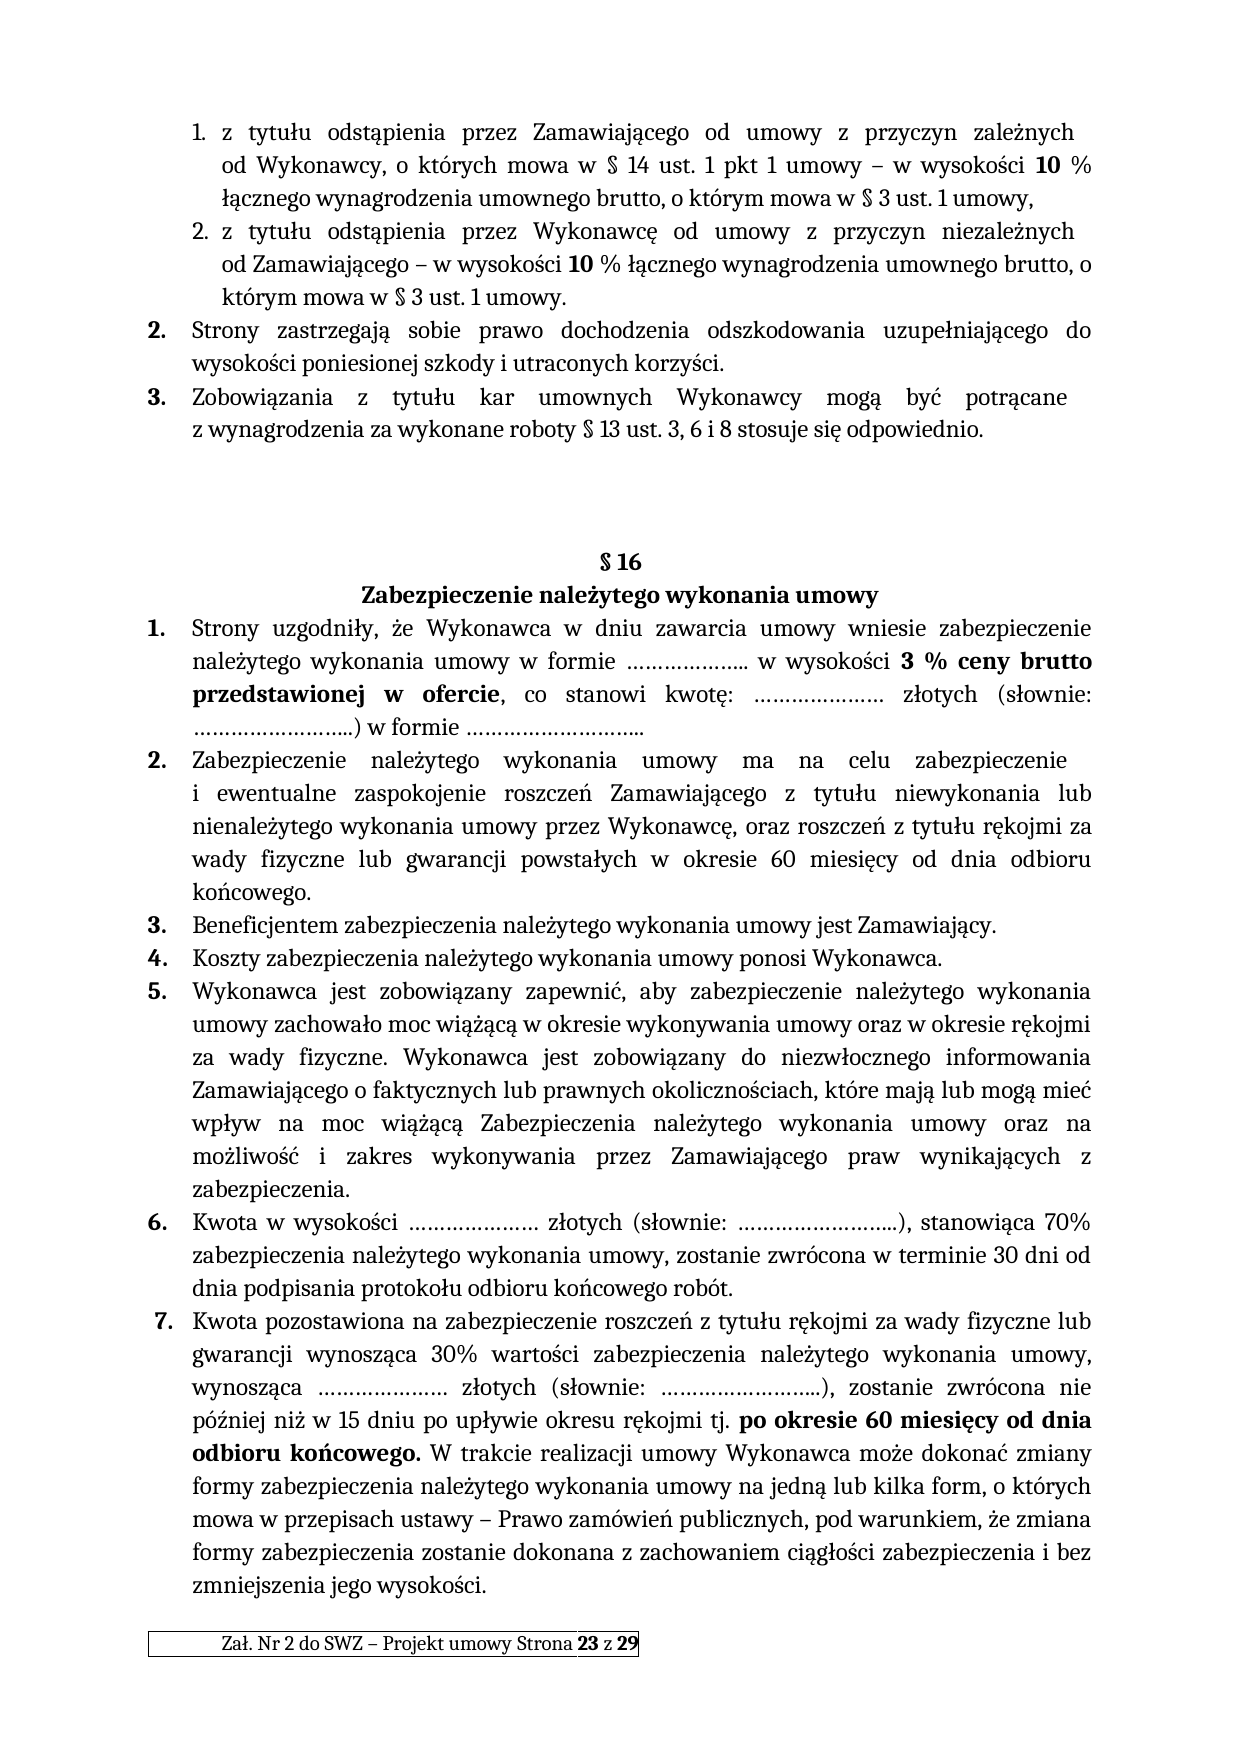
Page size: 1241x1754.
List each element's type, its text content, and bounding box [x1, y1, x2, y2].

text Zabezpieczenie należytego wykonania umowy [148, 581, 1092, 609]
list Beneficjentem zabezpieczenia należytego wykonania umowy jest Zamawiający. [148, 911, 1092, 939]
text § 16 [148, 547, 1092, 576]
list Zobowiązania z tytułu kar umownych Wykonawcy mogą być potrącane z wynagrodzenia za wykonane roboty § 13 ust. 3, 6 i 8 stosuje się odpowiednio. [148, 382, 1092, 444]
list Kwota pozostawiona na zabezpieczenie roszczeń z tytułu rękojmi za wady fizyczne lub gwarancji wynosząca 30% wartości zabezpieczenia należytego wykonania umowy, wynosząca ………………… złotych (słownie: ……………………..), zostanie zwrócona nie później niż w 15 dniu po upływie okresu rękojmi tj. po okresie 60 miesięcy od dnia odbioru końcowego. W trakcie realizacji umowy Wykonawca może dokonać zmiany formy zabezpieczenia należytego wykonania umowy na jedną lub kilka form, o których mowa w przepisach ustawy – Prawo zamówień publicznych, pod warunkiem, że zmiana formy zabezpieczenia zostanie dokonana z zachowaniem ciągłości zabezpieczenia i bez zmniejszenia jego wysokości. [154, 1307, 1092, 1600]
list Strony zastrzegają sobie prawo dochodzenia odszkodowania uzupełniającego do wysokości poniesionej szkody i utraconych korzyści. [148, 316, 1092, 378]
list Kwota w wysokości ………………… złotych (słownie: ……………………..), stanowiąca 70% zabezpieczenia należytego wykonania umowy, zostanie zwrócona w terminie 30 dni od dnia podpisania protokołu odbioru końcowego robót. [148, 1208, 1092, 1303]
list z tytułu odstąpienia przez Zamawiającego od umowy z przyczyn zależnych od Wykonawcy, o których mowa w § 14 ust. 1 pkt 1 umowy – w wysokości 10 % łącznego wynagrodzenia umownego brutto, o którym mowa w § 3 ust. 1 umowy, [192, 118, 1092, 213]
list Koszty zabezpieczenia należytego wykonania umowy ponosi Wykonawca. [148, 944, 1092, 972]
list Zabezpieczenie należytego wykonania umowy ma na celu zabezpieczenie i ewentualne zaspokojenie roszczeń Zamawiającego z tytułu niewykonania lub nienależytego wykonania umowy przez Wykonawcę, oraz roszczeń z tytułu rękojmi za wady fizyczne lub gwarancji powstałych w okresie 60 miesięcy od dnia odbioru końcowego. [148, 746, 1092, 906]
list z tytułu odstąpienia przez Wykonawcę od umowy z przyczyn niezależnych od Zamawiającego – w wysokości 10 % łącznego wynagrodzenia umownego brutto, o którym mowa w § 3 ust. 1 umowy. [192, 217, 1092, 312]
list Strony uzgodniły, że Wykonawca w dniu zawarcia umowy wniesie zabezpieczenie należytego wykonania umowy w formie ……………….. w wysokości 3 % ceny brutto przedstawionej w ofercie, co stanowi kwotę: ………………… złotych (słownie: ……………………..) w formie ……………………….. [148, 613, 1092, 741]
list Wykonawca jest zobowiązany zapewnić, aby zabezpieczenie należytego wykonania umowy zachowało moc wiążącą w okresie wykonywania umowy oraz w okresie rękojmi za wady fizyczne. Wykonawca jest zobowiązany do niezwłocznego informowania Zamawiającego o faktycznych lub prawnych okolicznościach, które mają lub mogą mieć wpływ na moc wiążącą Zabezpieczenia należytego wykonania umowy oraz na możliwość i zakres wykonywania przez Zamawiającego praw wynikających z zabezpieczenia. [148, 977, 1092, 1204]
